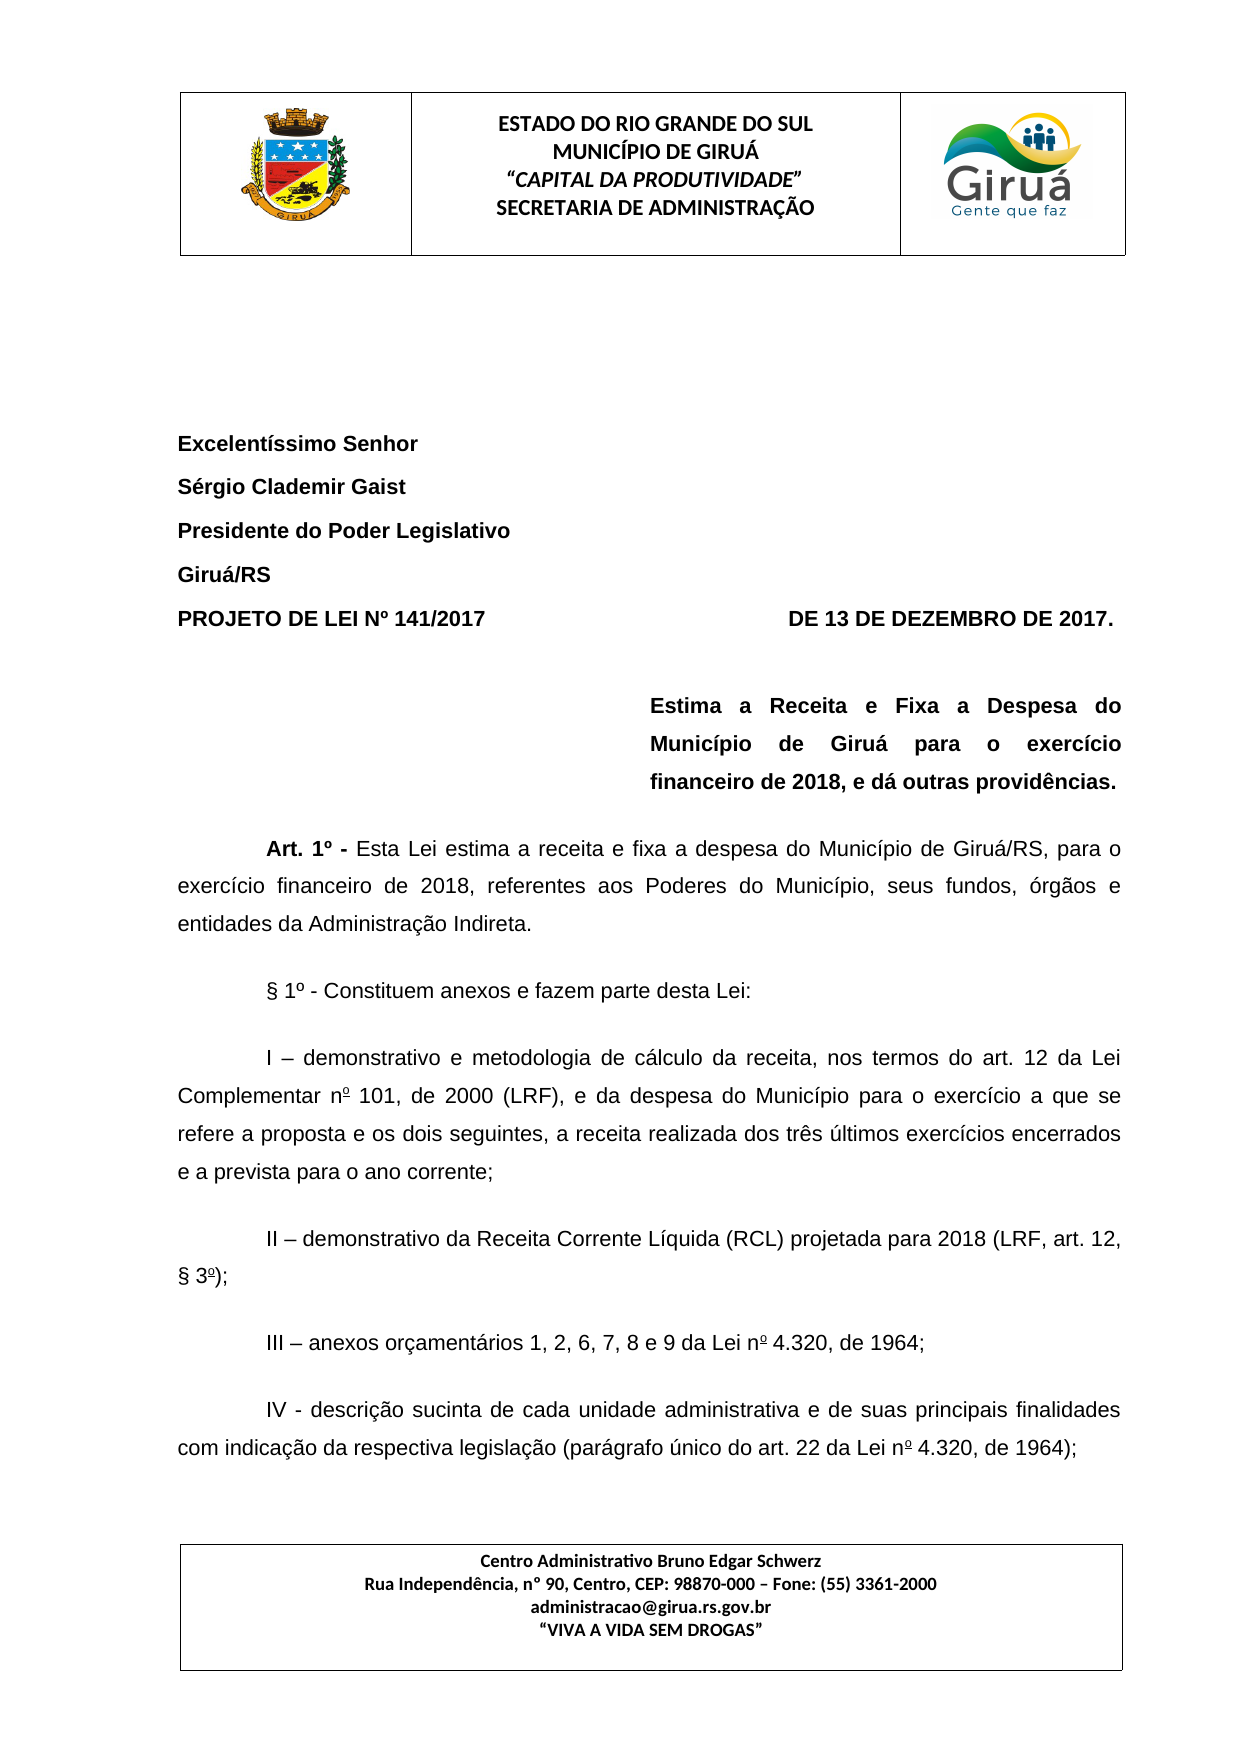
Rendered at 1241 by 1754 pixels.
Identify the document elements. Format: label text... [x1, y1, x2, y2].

text Estima a Receita e Fixa a Despesa do Município de Giruá para o exercício financeiro de 2018, e dá outras providências. [650, 693, 1122, 794]
text III – anexos orçamentários 1, 2, 6, 7, 8 e 9 da Lei no 4.320, de 1964; [177, 1330, 1122, 1356]
text I – demonstrativo e metodologia de cálculo da receita, nos termos do art. 12 da Lei Complementar no 101, de 2000 (LRF), e da despesa do Município para o exercício a que se refere a proposta e os dois seguintes, a receita realizada dos três últimos exercícios encerrados e a prevista para o ano corrente; [177, 1045, 1122, 1184]
text Sérgio Clademir Gaist [177, 474, 1122, 499]
text II – demonstrativo da Receita Corrente Líquida (RCL) projetada para 2018 (LRF, art. 12, § 3o); [177, 1226, 1122, 1288]
text Giruá/RS [177, 562, 1122, 587]
text IV - descrição sucinta de cada unidade administrativa e de suas principais finalidades com indicação da respectiva legislação (parágrafo único do art. 22 da Lei no 4.320, de 1964); [177, 1397, 1122, 1460]
picture [931, 104, 1094, 219]
text Presidente do Poder Legislativo [177, 518, 1122, 543]
text Excelentíssimo Senhor [177, 430, 1122, 456]
text Art. 1º - Esta Lei estima a receita e fixa a despesa do Município de Giruá/RS, para o exercício financeiro de 2018, referentes aos Poderes do Município, seus fundos, órgãos e entidades da Administração Indireta. [177, 836, 1122, 936]
text PROJETO DE LEI Nº 141/2017 DE 13 DE DEZEMBRO DE 2017. [177, 605, 1122, 631]
text § 1º - Constituem anexos e fazem parte desta Lei: [177, 978, 1122, 1003]
